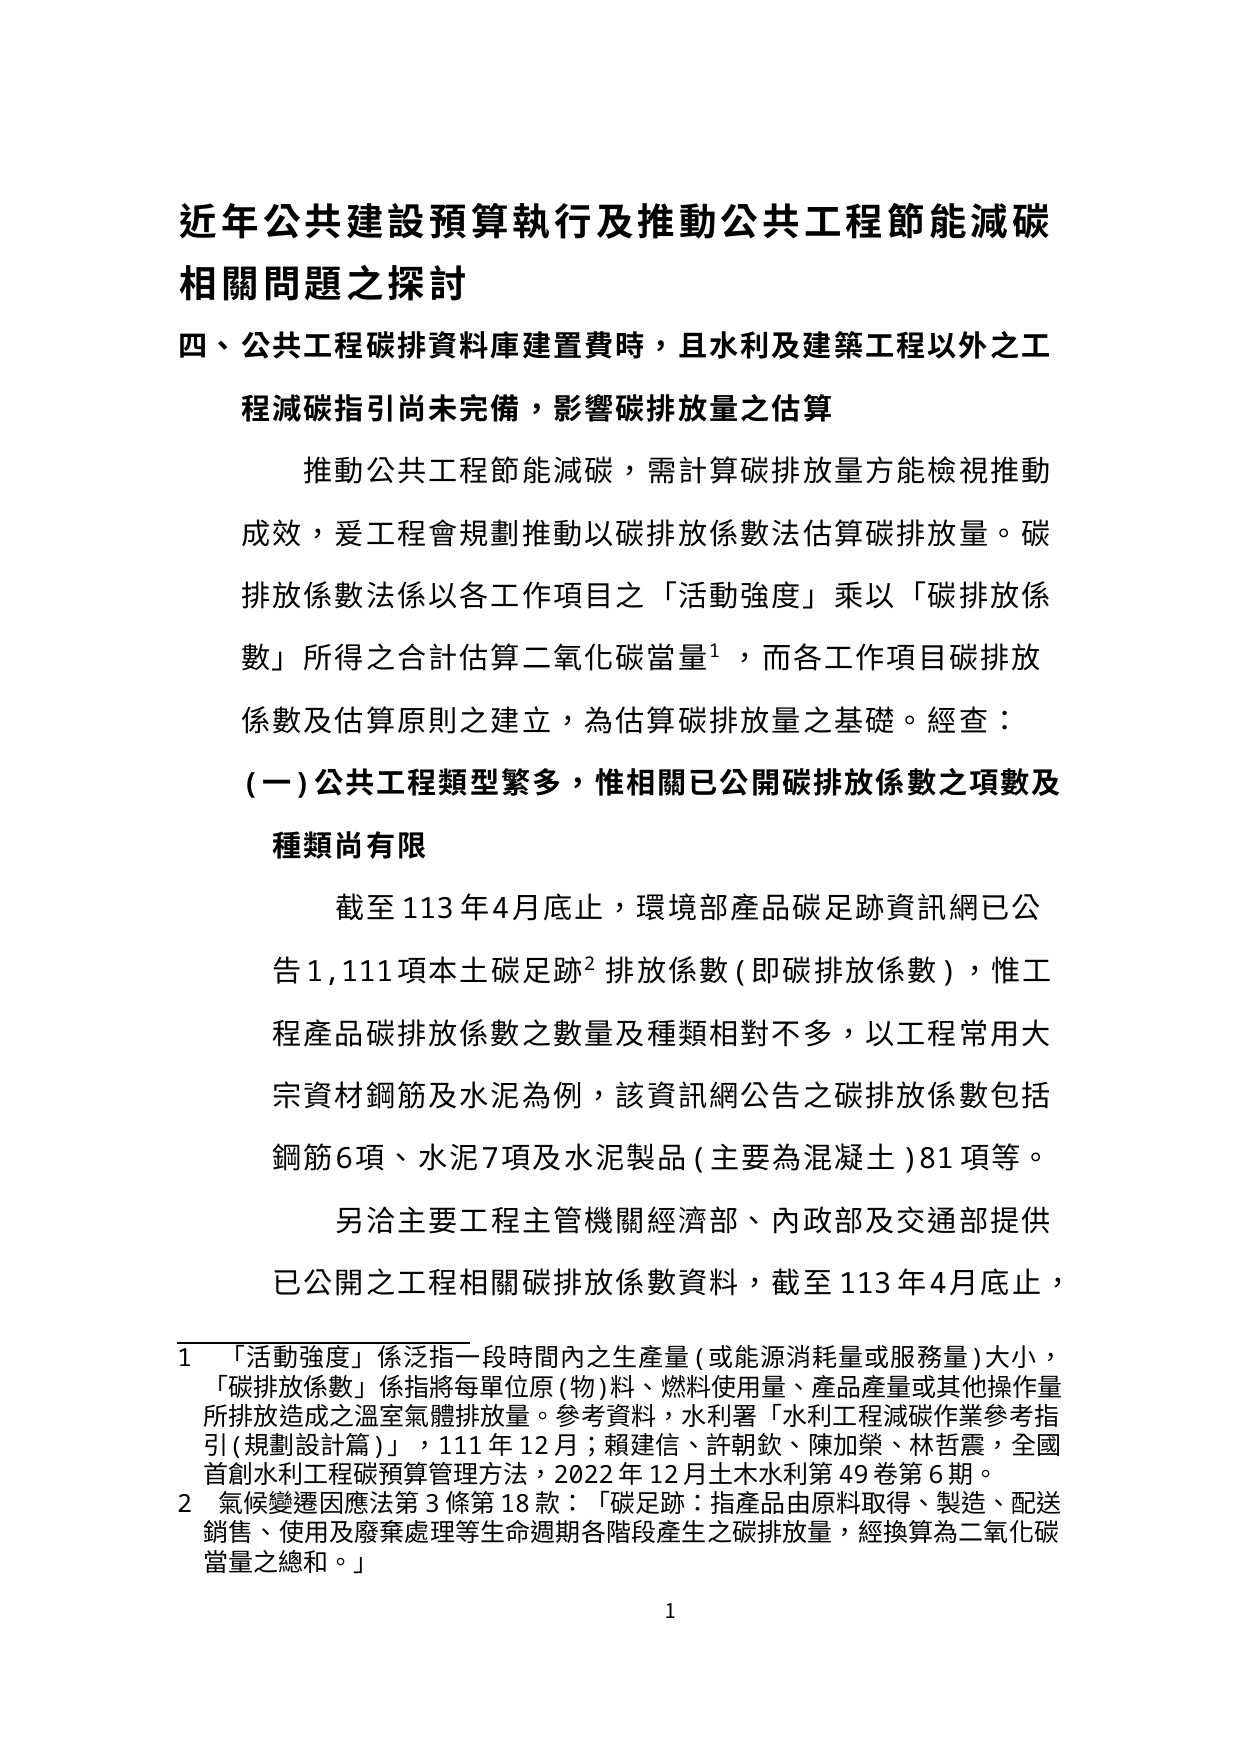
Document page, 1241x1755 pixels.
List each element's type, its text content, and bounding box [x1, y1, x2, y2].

text 氣候變遷因應法第3條第18款：「碳足跡：指產品由原料取得、製造、配送銷售、使用及廢棄處理等生命週期各階段產生之碳排放量，經換算為二氧化碳當量之總和。」 [177, 1489, 1063, 1577]
text (一)公共工程類型繁多，惟相關已公開碳排放係數之項數及種類尚有限 [236, 740, 1063, 865]
text 近年公共建設預算執行及推動公共工程節能減碳相關問題之探討 [177, 177, 1063, 302]
text 四、公共工程碳排資料庫建置費時，且水利及建築工程以外之工程減碳指引尚未完備，影響碳排放量之估算 [177, 302, 1063, 427]
text 截至113年4月底止，環境部產品碳足跡資訊網已公告1,111項本土碳足跡排放係數(即碳排放係數)，惟工程產品碳排放係數之數量及種類相對不多，以工程常用大宗資材鋼筋及水泥為例，該資訊網公告之碳排放係數包括鋼筋6項、水泥7項及水泥製品(主要為混凝土)81項等。 [266, 865, 1063, 1177]
text 推動公共工程節能減碳，需計算碳排放量方能檢視推動成效，爰工程會規劃推動以碳排放係數法估算碳排放量。碳排放係數法係以各工作項目之「活動強度」乘以「碳排放係數」所得之合計估算二氧化碳當量，而各工作項目碳排放係數及估算原則之建立，為估算碳排放量之基礎。經查： [236, 427, 1063, 740]
text 另洽主要工程主管機關經濟部、內政部及交通部提供已公開之工程相關碳排放係數資料，截至113年4月底止，經濟部水利署公開405項水利工程工作項目碳排放係數，中油公司公開21項產品碳足跡資訊，內政部建築研究所公開120項初級資材碳排係數，交通部公路局則表示辦理碳足跡盤查作業所獲相關碳排放係數，已納入環境部資料庫(詳表3-4-1)。另，前揭機關之碳排放係數部分來自環境部認證之碳排放係數，部分來自機關委辦計畫案，亦有部分來自民間團體或供應商等，惟未必經過認證。 [266, 1177, 1063, 1302]
text 「活動強度」係泛指一段時間內之生產量(或能源消耗量或服務量)大小，「碳排放係數」係指將每單位原(物)料、燃料使用量、產品產量或其他操作量所排放造成之溫室氣體排放量。參考資料，水利署「水利工程減碳作業參考指引(規劃設計篇)」，111年12月；賴建信、許朝欽、陳加榮、林哲震，全國首創水利工程碳預算管理方法，2022年12月土木水利第49卷第6期。 [177, 1343, 1063, 1489]
